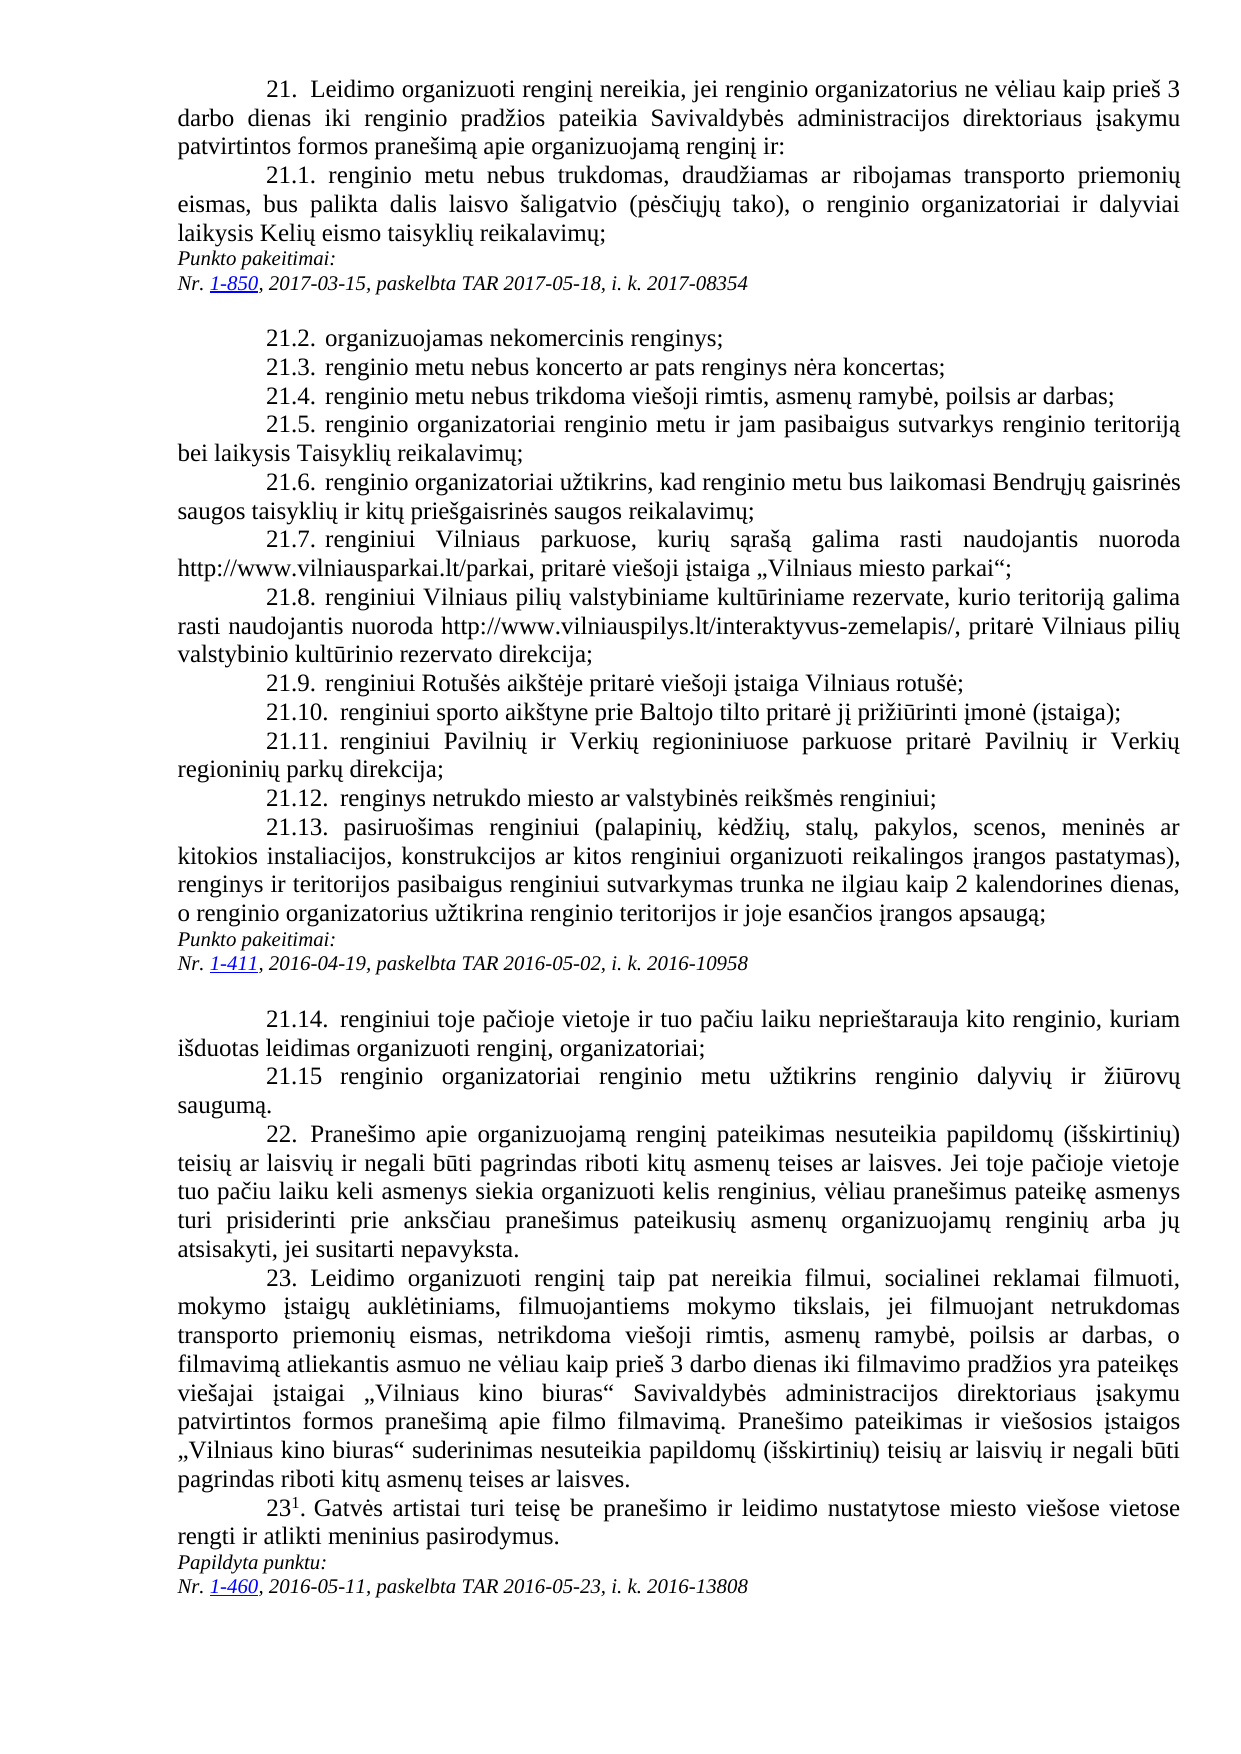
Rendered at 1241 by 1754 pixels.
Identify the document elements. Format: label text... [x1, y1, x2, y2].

text 21.6. renginio organizatoriai užtikrins, kad renginio metu bus laikomasi Bendrųjų gaisrinės saugos taisyklių ir kitų priešgaisrinės saugos reikalavimų; [177, 467, 1181, 524]
text 21.2. organizuojamas nekomercinis renginys; [177, 323, 1181, 352]
text 21.3. renginio metu nebus koncerto ar pats renginys nėra koncertas; [177, 352, 1181, 381]
text Punkto pakeitimai: [177, 927, 1181, 951]
text Nr. 1-460, 2016-05-11, paskelbta TAR 2016-05-23, i. k. 2016-13808 [177, 1574, 1181, 1598]
text 21.1. renginio metu nebus trukdomas, draudžiamas ar ribojamas transporto priemonių eismas, bus palikta dalis laisvo šaligatvio (pėsčiųjų tako), o renginio organizatoriai ir dalyviai laikysis Kelių eismo taisyklių reikalavimų; [177, 160, 1181, 246]
text 21.5. renginio organizatoriai renginio metu ir jam pasibaigus sutvarkys renginio teritoriją bei laikysis Taisyklių reikalavimų; [177, 409, 1181, 467]
text 21.15 renginio organizatoriai renginio metu užtikrins renginio dalyvių ir žiūrovų saugumą. [177, 1061, 1181, 1119]
text 21.4. renginio metu nebus trikdoma viešoji rimtis, asmenų ramybė, poilsis ar darbas; [177, 381, 1181, 409]
text 23. Leidimo organizuoti renginį taip pat nereikia filmui, socialinei reklamai filmuoti, mokymo įstaigų auklėtiniams, filmuojantiems mokymo tikslais, jei filmuojant netrukdomas transporto priemonių eismas, netrikdoma viešoji rimtis, asmenų ramybė, poilsis ar darbas, o filmavimą atliekantis asmuo ne vėliau kaip prieš 3 darbo dienas iki filmavimo pradžios yra pateikęs viešajai įstaigai „Vilniaus kino biuras“ Savivaldybės administracijos direktoriaus įsakymu patvirtintos formos pranešimą apie filmo filmavimą. Pranešimo pateikimas ir viešosios įstaigos „Vilniaus kino biuras“ suderinimas nesuteikia papildomų (išskirtinių) teisių ar laisvių ir negali būti pagrindas riboti kitų asmenų teises ar laisves. [177, 1263, 1181, 1493]
text 21.11. renginiui Pavilnių ir Verkių regioniniuose parkuose pritarė Pavilnių ir Verkių regioninių parkų direkcija; [177, 726, 1181, 783]
text 21.12. renginys netrukdo miesto ar valstybinės reikšmės renginiui; [177, 783, 1181, 812]
text 21.8. renginiui Vilniaus pilių valstybiniame kultūriniame rezervate, kurio teritoriją galima rasti naudojantis nuoroda http://www.vilniauspilys.lt/interaktyvus-zemelapis/, pritarė Vilniaus pilių valstybinio kultūrinio rezervato direkcija; [177, 582, 1181, 668]
text 22. Pranešimo apie organizuojamą renginį pateikimas nesuteikia papildomų (išskirtinių) teisių ar laisvių ir negali būti pagrindas riboti kitų asmenų teises ar laisves. Jei toje pačioje vietoje tuo pačiu laiku keli asmenys siekia organizuoti kelis renginius, vėliau pranešimus pateikę asmenys turi prisiderinti prie anksčiau pranešimus pateikusių asmenų organizuojamų renginių arba jų atsisakyti, jei susitarti nepavyksta. [177, 1119, 1181, 1263]
text Nr. 1-850, 2017-03-15, paskelbta TAR 2017-05-18, i. k. 2017-08354 [177, 270, 1181, 294]
text Nr. 1-411, 2016-04-19, paskelbta TAR 2016-05-02, i. k. 2016-10958 [177, 951, 1181, 975]
text 21.14. renginiui toje pačioje vietoje ir tuo pačiu laiku neprieštarauja kito renginio, kuriam išduotas leidimas organizuoti renginį, organizatoriai; [177, 1004, 1181, 1061]
text Punkto pakeitimai: [177, 246, 1181, 270]
text 21.9. renginiui Rotušės aikštėje pritarė viešoji įstaiga Vilniaus rotušė; [177, 668, 1181, 697]
text 231. Gatvės artistai turi teisę be pranešimo ir leidimo nustatytose miesto viešose vietose rengti ir atlikti meninius pasirodymus. [177, 1493, 1181, 1550]
text 21.7. renginiui Vilniaus parkuose, kurių sąrašą galima rasti naudojantis nuoroda http://www.vilniausparkai.lt/parkai, pritarė viešoji įstaiga „Vilniaus miesto parkai“; [177, 524, 1181, 582]
text 21. Leidimo organizuoti renginį nereikia, jei renginio organizatorius ne vėliau kaip prieš 3 darbo dienas iki renginio pradžios pateikia Savivaldybės administracijos direktoriaus įsakymu patvirtintos formos pranešimą apie organizuojamą renginį ir: [177, 74, 1181, 160]
text Papildyta punktu: [177, 1550, 1181, 1574]
text 21.13. pasiruošimas renginiui (palapinių, kėdžių, stalų, pakylos, scenos, meninės ar kitokios instaliacijos, konstrukcijos ar kitos renginiui organizuoti reikalingos įrangos pastatymas), renginys ir teritorijos pasibaigus renginiui sutvarkymas trunka ne ilgiau kaip 2 kalendorines dienas, o renginio organizatorius užtikrina renginio teritorijos ir joje esančios įrangos apsaugą; [177, 812, 1181, 927]
text 21.10. renginiui sporto aikštyne prie Baltojo tilto pritarė jį prižiūrinti įmonė (įstaiga); [177, 697, 1181, 726]
